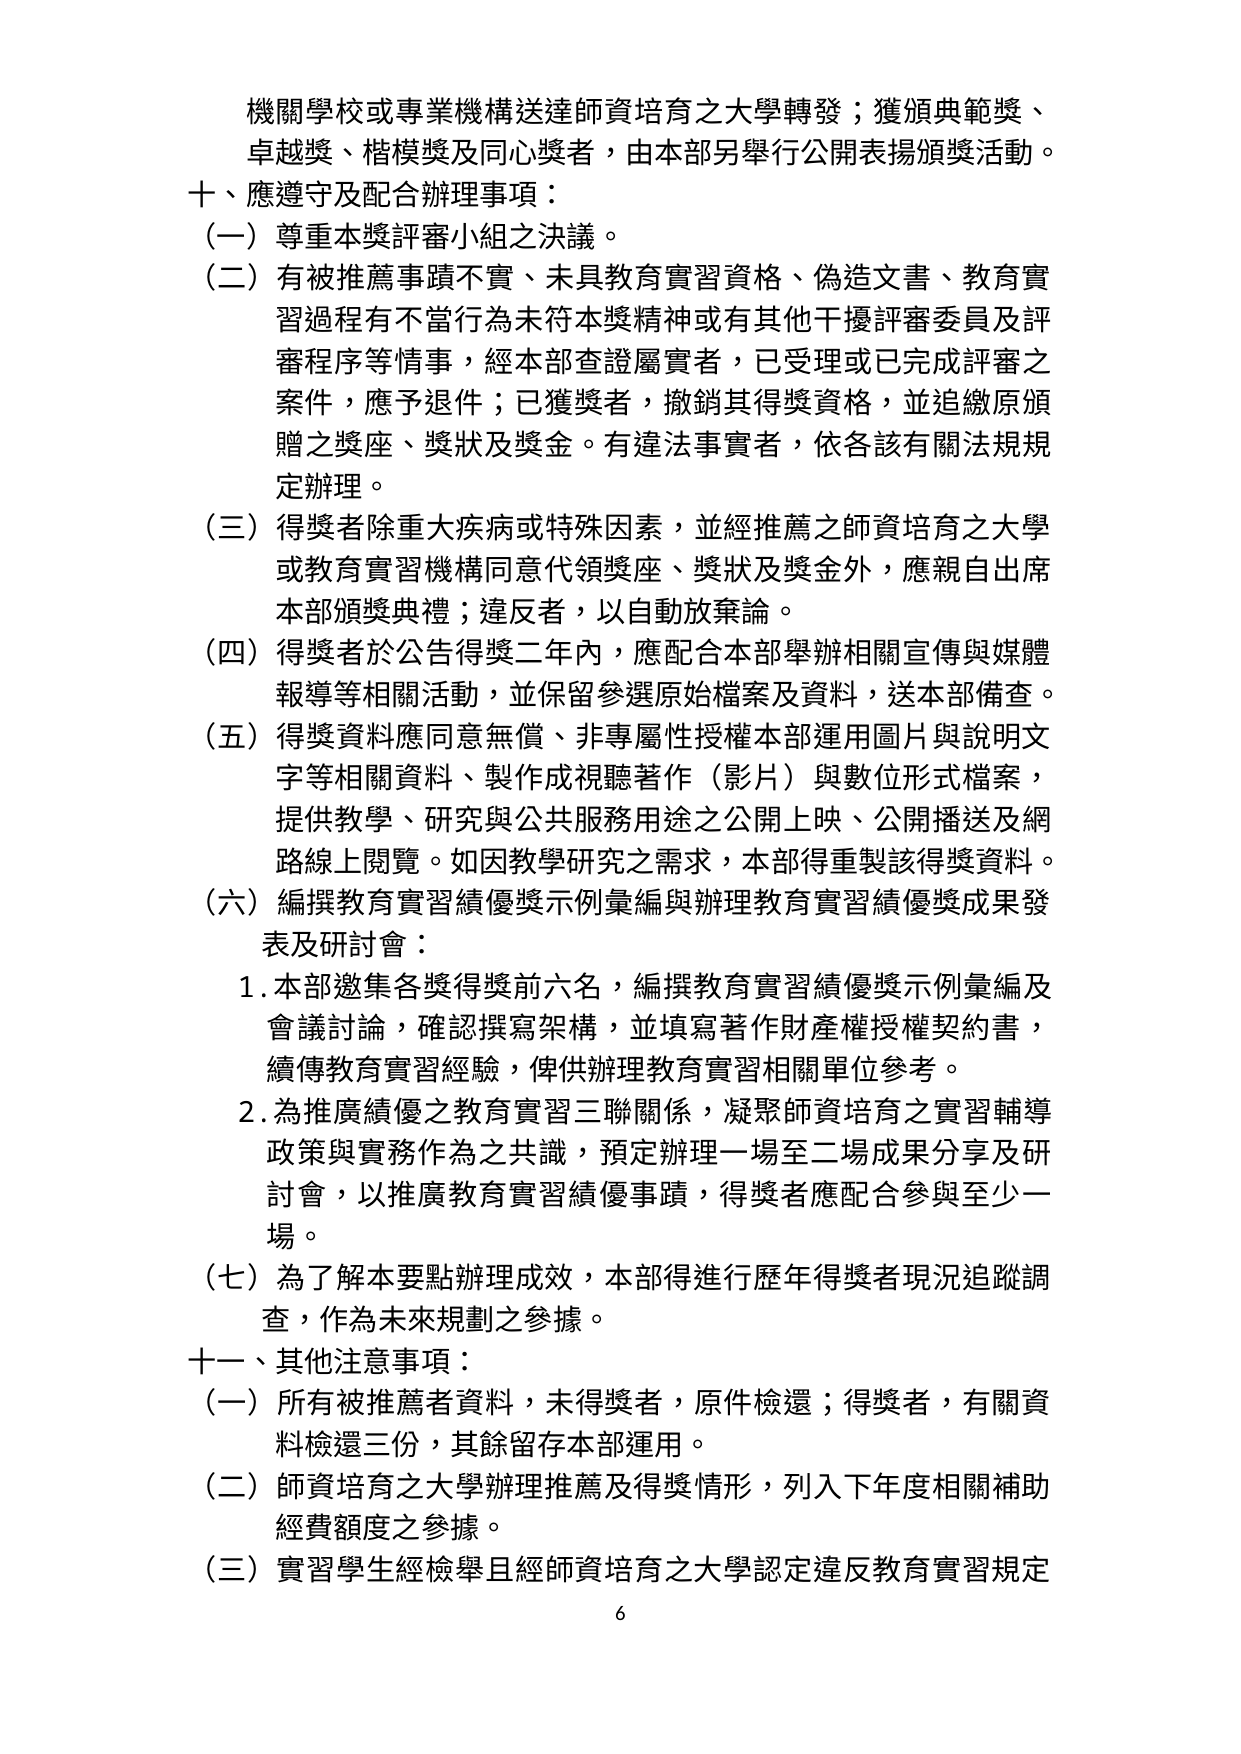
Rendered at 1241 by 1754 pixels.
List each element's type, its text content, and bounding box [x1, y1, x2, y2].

text （二）師資培育之大學辦理推薦及得獎情形，列入下年度相關補助經費額度之參據。 [187, 1464, 1053, 1547]
text （四）得獎者於公告得獎二年內，應配合本部舉辦相關宣傳與媒體報導等相關活動，並保留參選原始檔案及資料，送本部備查。 [187, 630, 1053, 714]
text （二）有被推薦事蹟不實、未具教育實習資格、偽造文書、教育實習過程有不當行為未符本獎精神或有其他干擾評審委員及評審程序等情事，經本部查證屬實者，已受理或已完成評審之案件，應予退件；已獲獎者，撤銷其得獎資格，並追繳原頒贈之獎座、獎狀及獎金。有違法事實者，依各該有關法規規定辦理。 [187, 255, 1053, 505]
text （七）為了解本要點辦理成效，本部得進行歷年得獎者現況追蹤調查，作為未來規劃之參據。 [187, 1255, 1053, 1339]
text （三）得獎者除重大疾病或特殊因素，並經推薦之師資培育之大學或教育實習機構同意代領獎座、獎狀及獎金外，應親自出席本部頒獎典禮；違反者，以自動放棄論。 [187, 505, 1053, 630]
text （一）所有被推薦者資料，未得獎者，原件檢還；得獎者，有關資料檢還三份，其餘留存本部運用。 [187, 1380, 1053, 1464]
text （一）尊重本獎評審小組之決議。 [187, 214, 1053, 255]
text 十一、其他注意事項： [187, 1339, 1053, 1380]
text 前項第一款至第四款獲頒優良獎之獎狀，由本部指定之機關學校或專業機構送達師資培育之大學轉發；獲頒典範獎、卓越獎、楷模獎及同心獎者，由本部另舉行公開表揚頒獎活動。 [187, 89, 1053, 172]
text 1.本部邀集各獎得獎前六名，編撰教育實習績優獎示例彙編及會議討論，確認撰寫架構，並填寫著作財產權授權契約書，續傳教育實習經驗，俾供辦理教育實習相關單位參考。 [237, 964, 1053, 1089]
text （五）得獎資料應同意無償、非專屬性授權本部運用圖片與說明文字等相關資料、製作成視聽著作（影片）與數位形式檔案，提供教學、研究與公共服務用途之公開上映、公開播送及網路線上閱覽。如因教學研究之需求，本部得重製該得獎資料。 [187, 714, 1053, 880]
text 十、應遵守及配合辦理事項： [187, 172, 1053, 214]
text （三）實習學生經檢舉且經師資培育之大學認定違反教育實習規定 [187, 1547, 1053, 1589]
text 2.為推廣績優之教育實習三聯關係，凝聚師資培育之實習輔導政策與實務作為之共識，預定辦理一場至二場成果分享及研討會，以推廣教育實習績優事蹟，得獎者應配合參與至少一場。 [237, 1089, 1053, 1255]
text （六）編撰教育實習績優獎示例彙編與辦理教育實習績優獎成果發表及研討會： [187, 880, 1053, 964]
